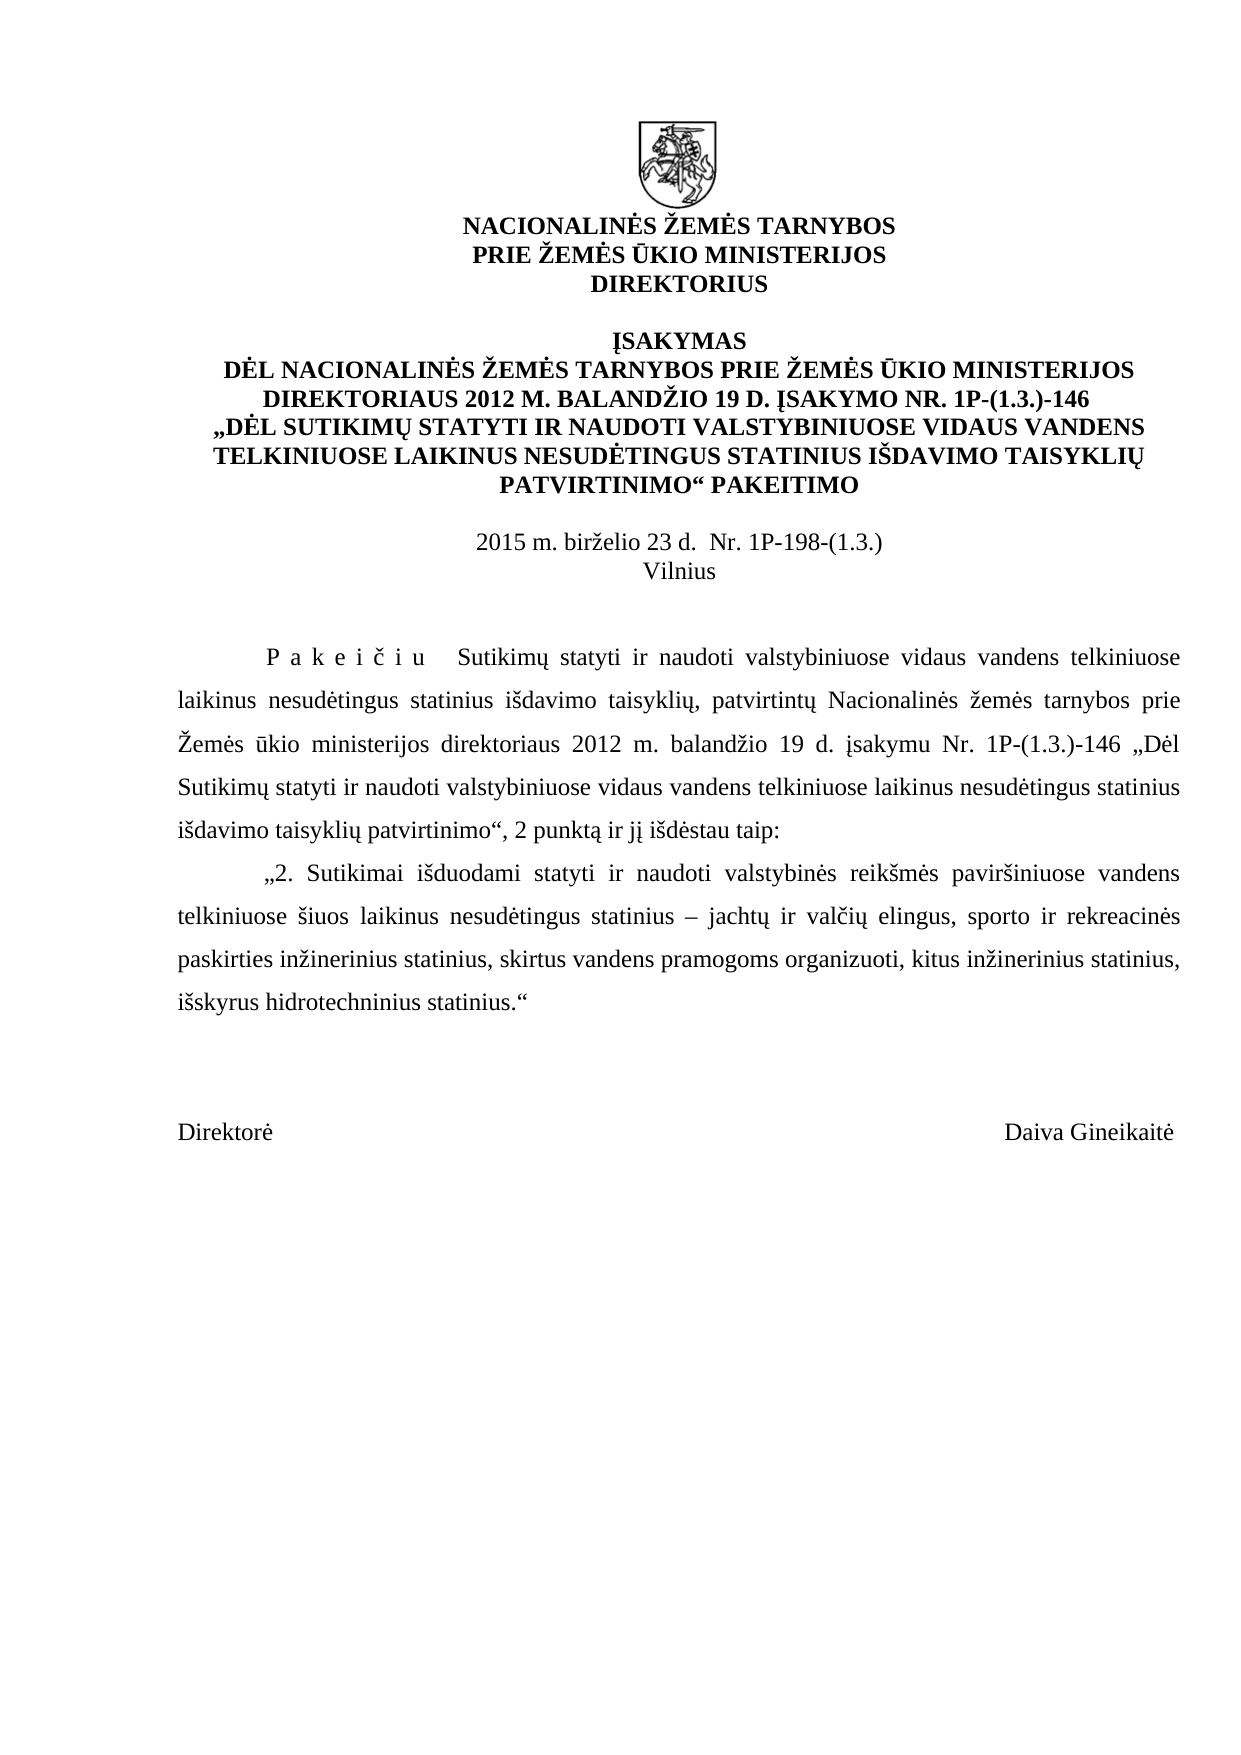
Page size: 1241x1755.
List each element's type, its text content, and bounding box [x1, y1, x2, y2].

text DIREKTORIUS [177, 269, 1181, 297]
text Pakeičiu Sutikimų statyti ir naudoti valstybiniuose vidaus vandens telkiniuose laikinus nesudėtingus statinius išdavimo taisyklių, patvirtintų Nacionalinės žemės tarnybos prie Žemės ūkio ministerijos direktoriaus 2012 m. balandžio 19 d. įsakymu Nr. 1P-(1.3.)-146 „Dėl Sutikimų statyti ir naudoti valstybiniuose vidaus vandens telkiniuose laikinus nesudėtingus statinius išdavimo taisyklių patvirtinimo“, 2 punktą ir jį išdėstau taip: [177, 642, 1181, 844]
text ĮSAKYMAS [177, 326, 1181, 355]
text Direktorė Daiva Gineikaitė [177, 1117, 1181, 1146]
text NACIONALINĖS ŽEMĖS TARNYBOS [177, 211, 1181, 240]
text „2. Sutikimai išduodami statyti ir naudoti valstybinės reikšmės paviršiniuose vandens telkiniuose šiuos laikinus nesudėtingus statinius – jachtų ir valčių elingus, sporto ir rekreacinės paskirties inžinerinius statinius, skirtus vandens pramogoms organizuoti, kitus inžinerinius statinius, išskyrus hidrotechninius statinius.“ [177, 858, 1181, 1016]
text „DĖL SUTIKIMŲ STATYTI IR NAUDOTI VALSTYBINIUOSE VIDAUS VANDENS TELKINIUOSE LAIKINUS NESUDĖTINGUS STATINIUS IŠDAVIMO TAISYKLIŲ PATVIRTINIMO“ PAKEITIMO [177, 412, 1181, 499]
text PRIE ŽEMĖS ŪKIO MINISTERIJOS [177, 240, 1181, 269]
text 2015 m. birželio 23 d. Nr. 1P-198-(1.3.) [177, 527, 1181, 556]
text Vilnius [177, 556, 1181, 585]
text DĖL NACIONALINĖS ŽEMĖS TARNYBOS PRIE ŽEMĖS ŪKIO MINISTERIJOS DIREKTORIAUS 2012 M. BALANDŽIO 19 D. ĮSAKYMO NR. 1P-(1.3.)-146 [177, 355, 1181, 412]
